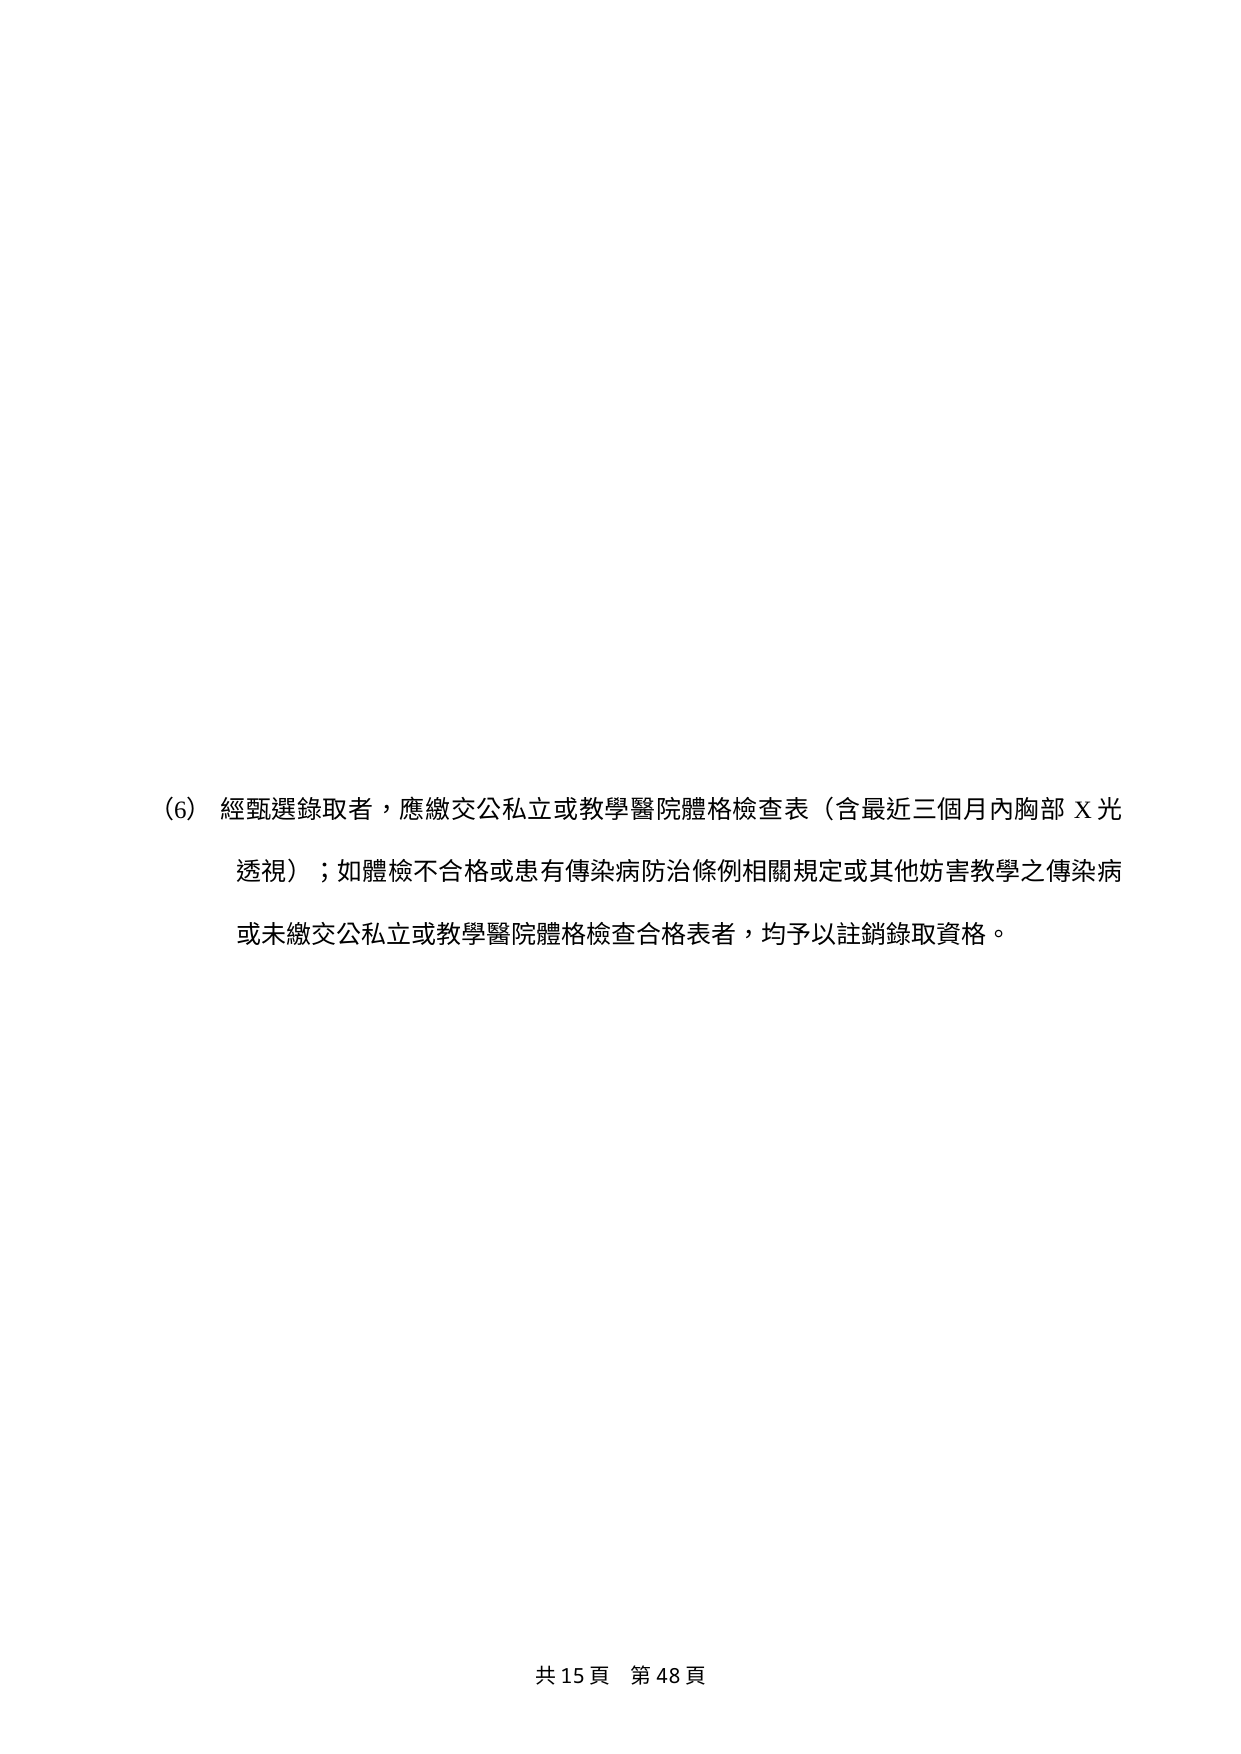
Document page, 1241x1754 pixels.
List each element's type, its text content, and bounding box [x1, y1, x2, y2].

list 經甄選錄取者，應繳交公私立或教學醫院體格檢查表（含最近三個月內胸部X光透視）；如體檢不合格或患有傳染病防治條例相關規定或其他妨害教學之傳染病或未繳交公私立或教學醫院體格檢查合格表者，均予以註銷錄取資格。 [149, 766, 1122, 953]
